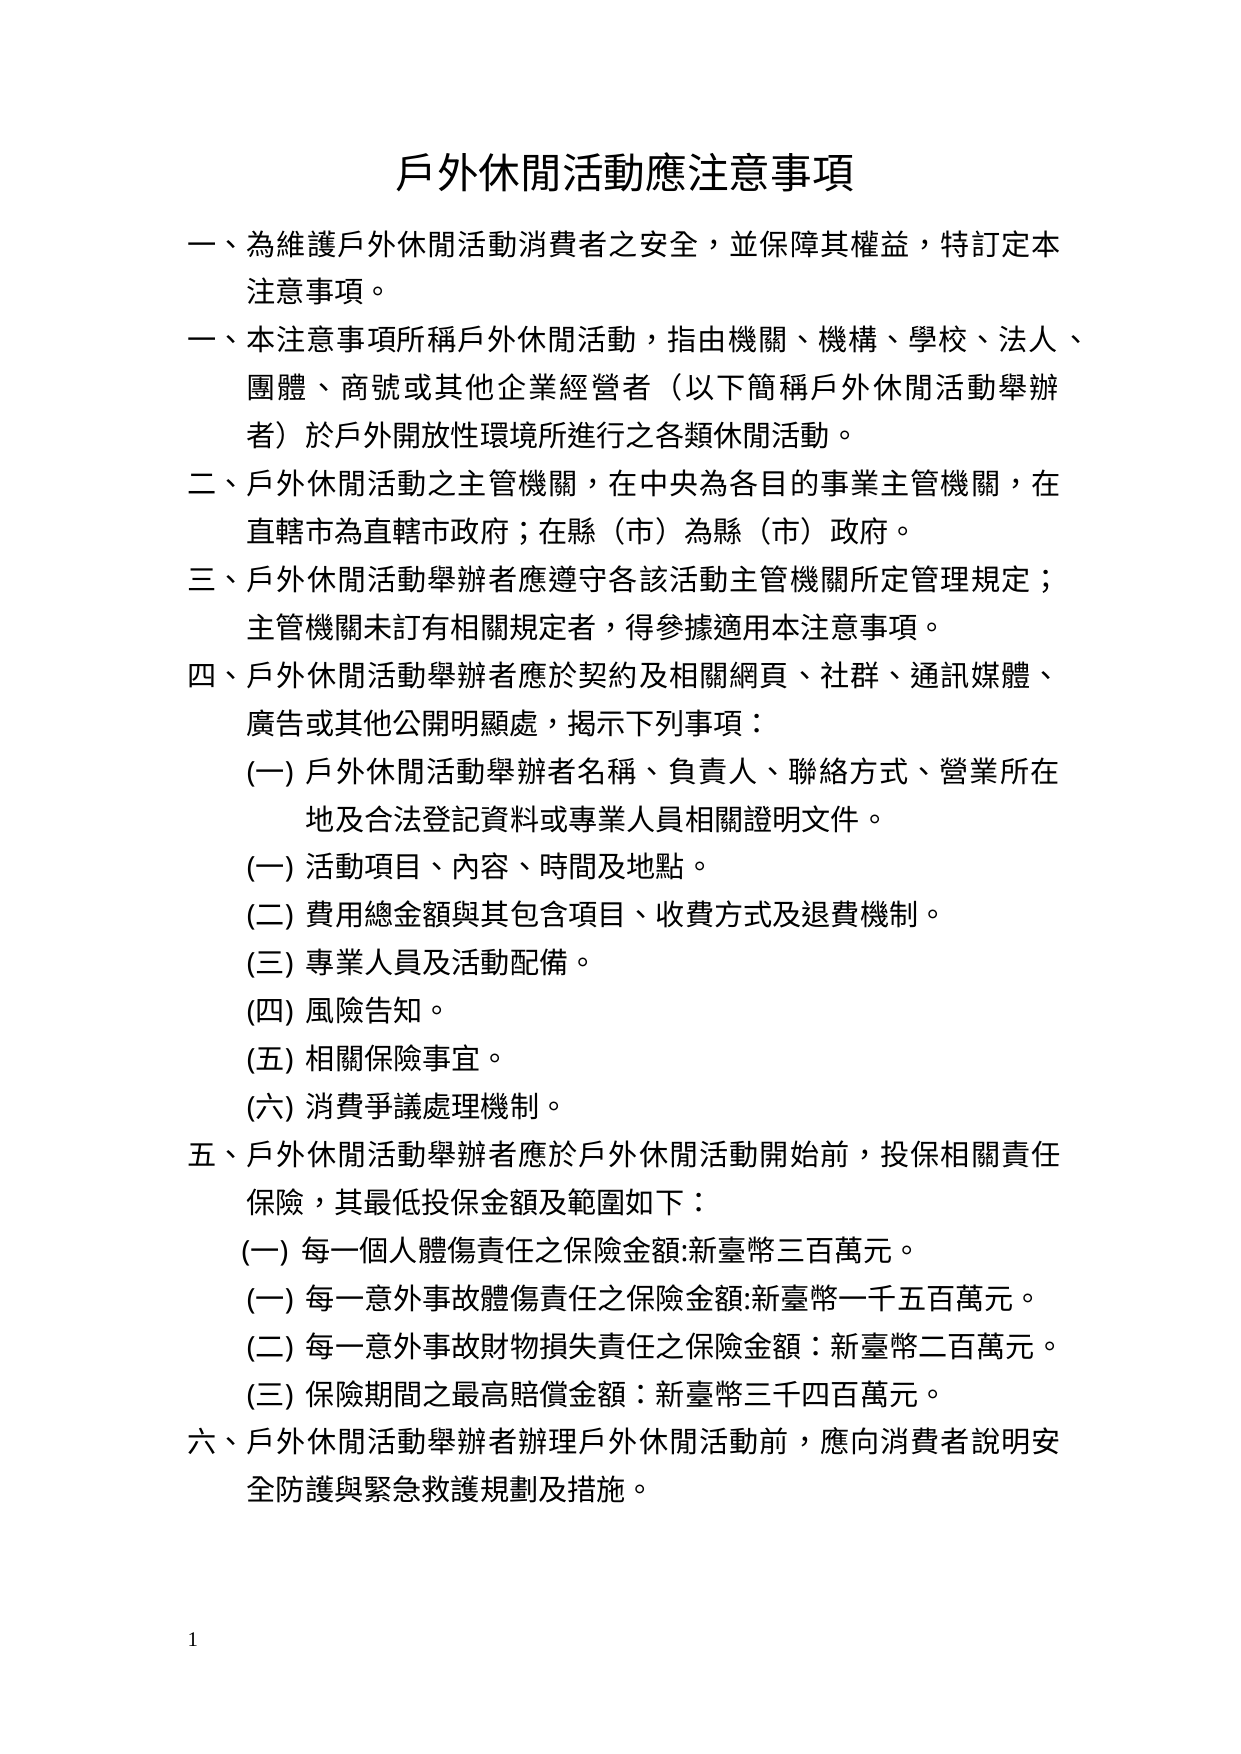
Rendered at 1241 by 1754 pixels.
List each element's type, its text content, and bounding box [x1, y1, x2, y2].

list 專業人員及活動配備。 [247, 935, 1062, 983]
list 為維護戶外休閒活動消費者之安全，並保障其權益，特訂定本注意事項。 [187, 217, 1062, 312]
list 每一意外事故財物損失責任之保險金額：新臺幣二百萬元。 [247, 1319, 1062, 1367]
list 戶外休閒活動之主管機關，在中央為各目的事業主管機關，在直轄市為直轄市政府；在縣（市）為縣（市）政府。 [187, 456, 1062, 552]
list 風險告知。 [247, 983, 1062, 1031]
list 戶外休閒活動舉辦者應遵守各該活動主管機關所定管理規定；主管機關未訂有相關規定者，得參據適用本注意事項。 [187, 552, 1062, 648]
list 本注意事項所稱戶外休閒活動，指由機關、機構、學校、法人、團體、商號或其他企業經營者（以下簡稱戶外休閒活動舉辦者）於戶外開放性環境所進行之各類休閒活動。 [187, 312, 1062, 456]
text 戶外休閒活動應注意事項 [187, 150, 1062, 198]
list 消費爭議處理機制。 [247, 1079, 1062, 1127]
list 費用總金額與其包含項目、收費方式及退費機制。 [247, 887, 1062, 935]
list 相關保險事宜。 [247, 1031, 1062, 1079]
list 戶外休閒活動舉辦者應於戶外休閒活動開始前，投保相關責任保險，其最低投保金額及範圍如下： [187, 1127, 1062, 1223]
list 戶外休閒活動舉辦者名稱、負責人、聯絡方式、營業所在地及合法登記資料或專業人員相關證明文件。 [247, 744, 1062, 839]
list 活動項目、內容、時間及地點。 [247, 839, 1062, 887]
list 每一個人體傷責任之保險金額:新臺幣三百萬元。 [241, 1223, 1062, 1271]
list 每一意外事故體傷責任之保險金額:新臺幣一千五百萬元。 [247, 1271, 1062, 1319]
list 保險期間之最高賠償金額：新臺幣三千四百萬元。 [247, 1367, 1062, 1414]
list 戶外休閒活動舉辦者辦理戶外休閒活動前，應向消費者說明安全防護與緊急救護規劃及措施。 [187, 1414, 1062, 1510]
list 戶外休閒活動舉辦者應於契約及相關網頁、社群、通訊媒體、廣告或其他公開明顯處，揭示下列事項： [187, 648, 1062, 744]
